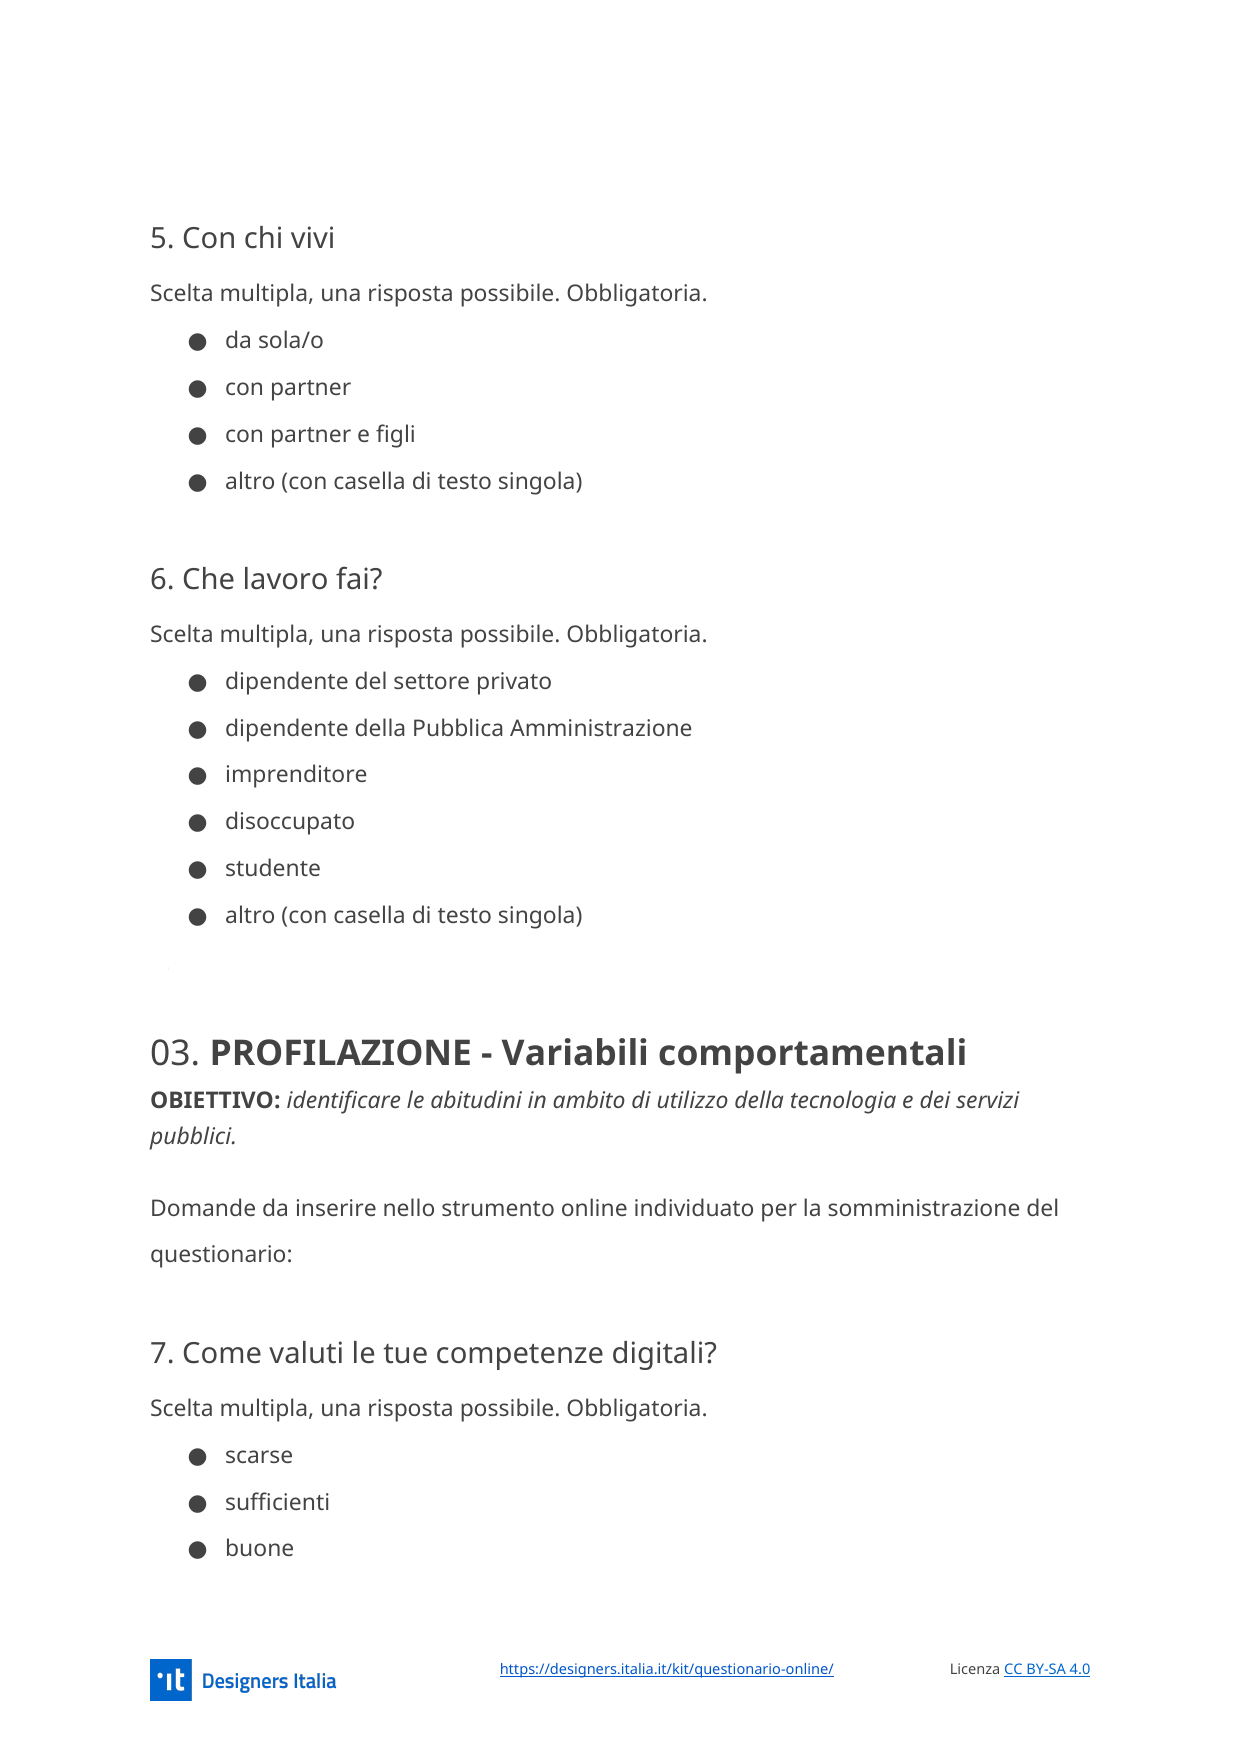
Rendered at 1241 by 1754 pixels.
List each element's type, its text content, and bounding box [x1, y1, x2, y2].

list imprenditore [187, 758, 1090, 790]
list dipendente del settore privato [187, 665, 1090, 696]
subtitle 6. Che lavoro fai? [150, 558, 1090, 598]
subtitle 03. PROFILAZIONE - Variabili comportamentali [150, 1027, 1052, 1075]
text OBIETTIVO: identificare le abitudini in ambito di utilizzo della tecnologia e dei servizi pubblici. [150, 1084, 1090, 1151]
list altro (con casella di testo singola) [187, 464, 1090, 496]
list studente [187, 852, 1090, 883]
list sufficienti [187, 1485, 1090, 1517]
text Domande da inserire nello strumento online individuato per la somministrazione del questionario: [150, 1192, 1090, 1270]
subtitle 7. Come valuti le tue competenze digitali? [150, 1332, 1090, 1372]
list disoccupato [187, 805, 1090, 837]
text Scelta multipla, una risposta possibile. Obbligatoria. [150, 277, 1090, 308]
list altro (con casella di testo singola) [187, 899, 1090, 930]
list con partner [187, 371, 1090, 402]
subtitle 5. Con chi vivi [150, 218, 1090, 257]
text Scelta multipla, una risposta possibile. Obbligatoria. [150, 618, 1090, 649]
picture [150, 1659, 347, 1701]
list scarse [187, 1438, 1090, 1470]
list da sola/o [187, 324, 1090, 355]
list con partner e figli [187, 418, 1090, 449]
list dipendente della Pubblica Amministrazione [187, 712, 1090, 743]
text Scelta multipla, una risposta possibile. Obbligatoria. [150, 1392, 1090, 1423]
list buone [187, 1532, 1090, 1563]
